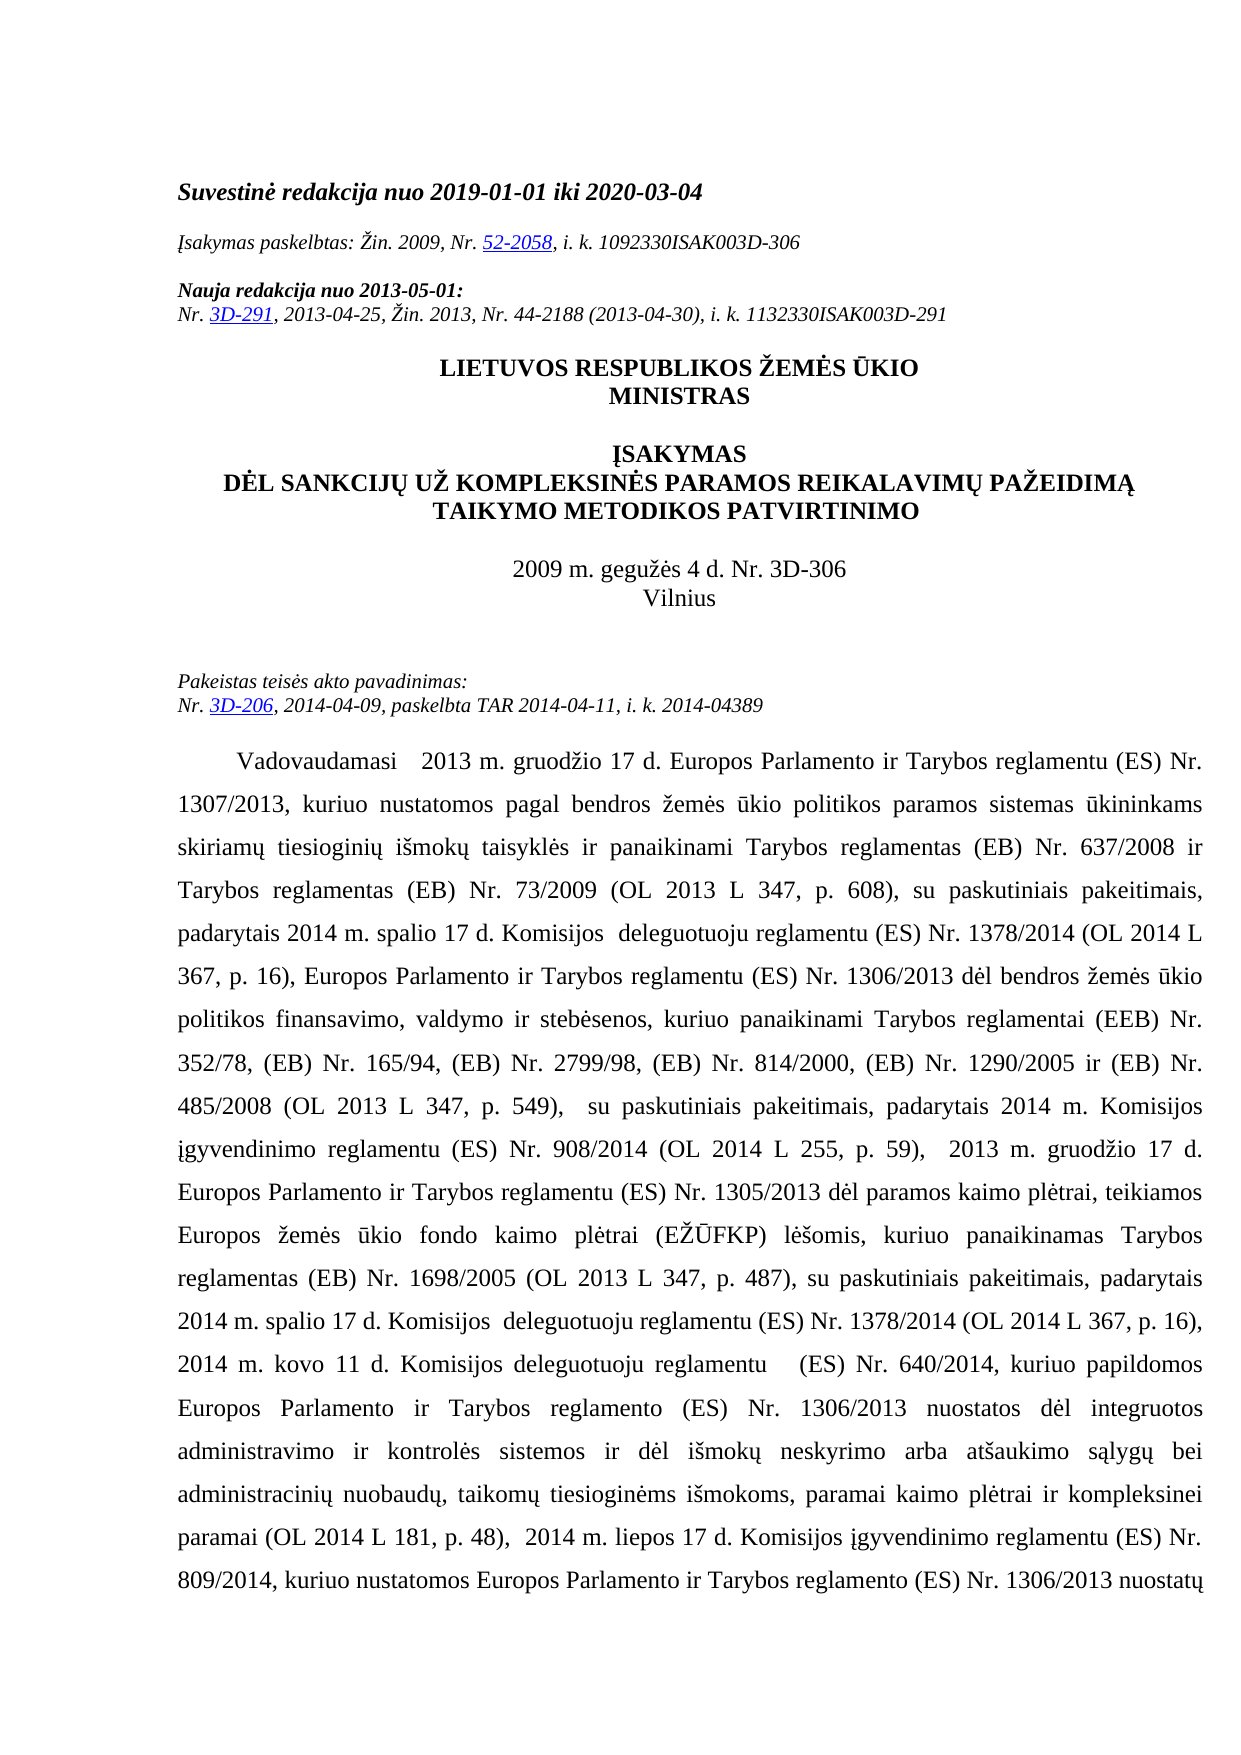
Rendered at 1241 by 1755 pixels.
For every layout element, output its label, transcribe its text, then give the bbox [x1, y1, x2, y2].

text Pakeistas teisės akto pavadinimas: [177, 669, 1181, 693]
text Nr. 3D-206, 2014-04-09, paskelbta TAR 2014-04-11, i. k. 2014-04389 [177, 693, 1181, 717]
text MINISTRAS [177, 381, 1181, 410]
text 2009 m. gegužės 4 d. Nr. 3D-306 [177, 554, 1181, 583]
text Vilnius [177, 583, 1181, 611]
text Nauja redakcija nuo 2013-05-01: [177, 278, 1181, 302]
text Suvestinė redakcija nuo 2019-01-01 iki 2020-03-04 [177, 177, 1181, 206]
text Vadovaudamasi 2013 m. gruodžio 17 d. Europos Parlamento ir Tarybos reglamentu (ES) Nr. 1307/2013, kuriuo nustatomos pagal bendros žemės ūkio politikos paramos sistemas ūkininkams skiriamų tiesioginių išmokų taisyklės ir panaikinami Tarybos reglamentas (EB) Nr. 637/2008 ir Tarybos reglamentas (EB) Nr. 73/2009 (OL 2013 L 347, p. 608), su paskutiniais pakeitimais, padarytais 2014 m. spalio 17 d. Komisijos deleguotuoju reglamentu (ES) Nr. 1378/2014 (OL 2014 L 367, p. 16), Europos Parlamento ir Tarybos reglamentu (ES) Nr. 1306/2013 dėl bendros žemės ūkio politikos finansavimo, valdymo ir stebėsenos, kuriuo panaikinami Tarybos reglamentai (EEB) Nr. 352/78, (EB) Nr. 165/94, (EB) Nr. 2799/98, (EB) Nr. 814/2000, (EB) Nr. 1290/2005 ir (EB) Nr. 485/2008 (OL 2013 L 347, p. 549), su paskutiniais pakeitimais, padarytais 2014 m. Komisijos įgyvendinimo reglamentu (ES) Nr. 908/2014 (OL 2014 L 255, p. 59), 2013 m. gruodžio 17 d. Europos Parlamento ir Tarybos reglamentu (ES) Nr. 1305/2013 dėl paramos kaimo plėtrai, teikiamos Europos žemės ūkio fondo kaimo plėtrai (EŽŪFKP) lėšomis, kuriuo panaikinamas Tarybos reglamentas (EB) Nr. 1698/2005 (OL 2013 L 347, p. 487), su paskutiniais pakeitimais, padarytais 2014 m. spalio 17 d. Komisijos deleguotuoju reglamentu (ES) Nr. 1378/2014 (OL 2014 L 367, p. 16), 2014 m. kovo 11 d. Komisijos deleguotuoju reglamentu (ES) Nr. 640/2014, kuriuo papildomos Europos Parlamento ir Tarybos reglamento (ES) Nr. 1306/2013 nuostatos dėl integruotos administravimo ir kontrolės sistemos ir dėl išmokų neskyrimo arba atšaukimo sąlygų bei administracinių nuobaudų, taikomų tiesioginėms išmokoms, paramai kaimo plėtrai ir kompleksinei paramai (OL 2014 L 181, p. 48), 2014 m. liepos 17 d. Komisijos įgyvendinimo reglamentu (ES) Nr. 809/2014, kuriuo nustatomos Europos Parlamento ir Tarybos reglamento (ES) Nr. 1306/2013 nuostatų [177, 746, 1204, 1594]
text DĖL SANKCIJŲ UŽ KOMPLEKSINĖS PARAMOS REIKALAVIMŲ PAŽEIDIMĄ TAIKYMO METODIKOS PATVIRTINIMO [177, 468, 1181, 525]
text Nr. 3D-291, 2013-04-25, Žin. 2013, Nr. 44-2188 (2013-04-30), i. k. 1132330ISAK003D-291 [177, 302, 1181, 326]
text Įsakymas paskelbtas: Žin. 2009, Nr. 52-2058, i. k. 1092330ISAK003D-306 [177, 230, 1181, 254]
text LIETUVOS RESPUBLIKOS ŽEMĖS ŪKIO [177, 353, 1181, 381]
text ĮSAKYMAS [177, 439, 1181, 468]
